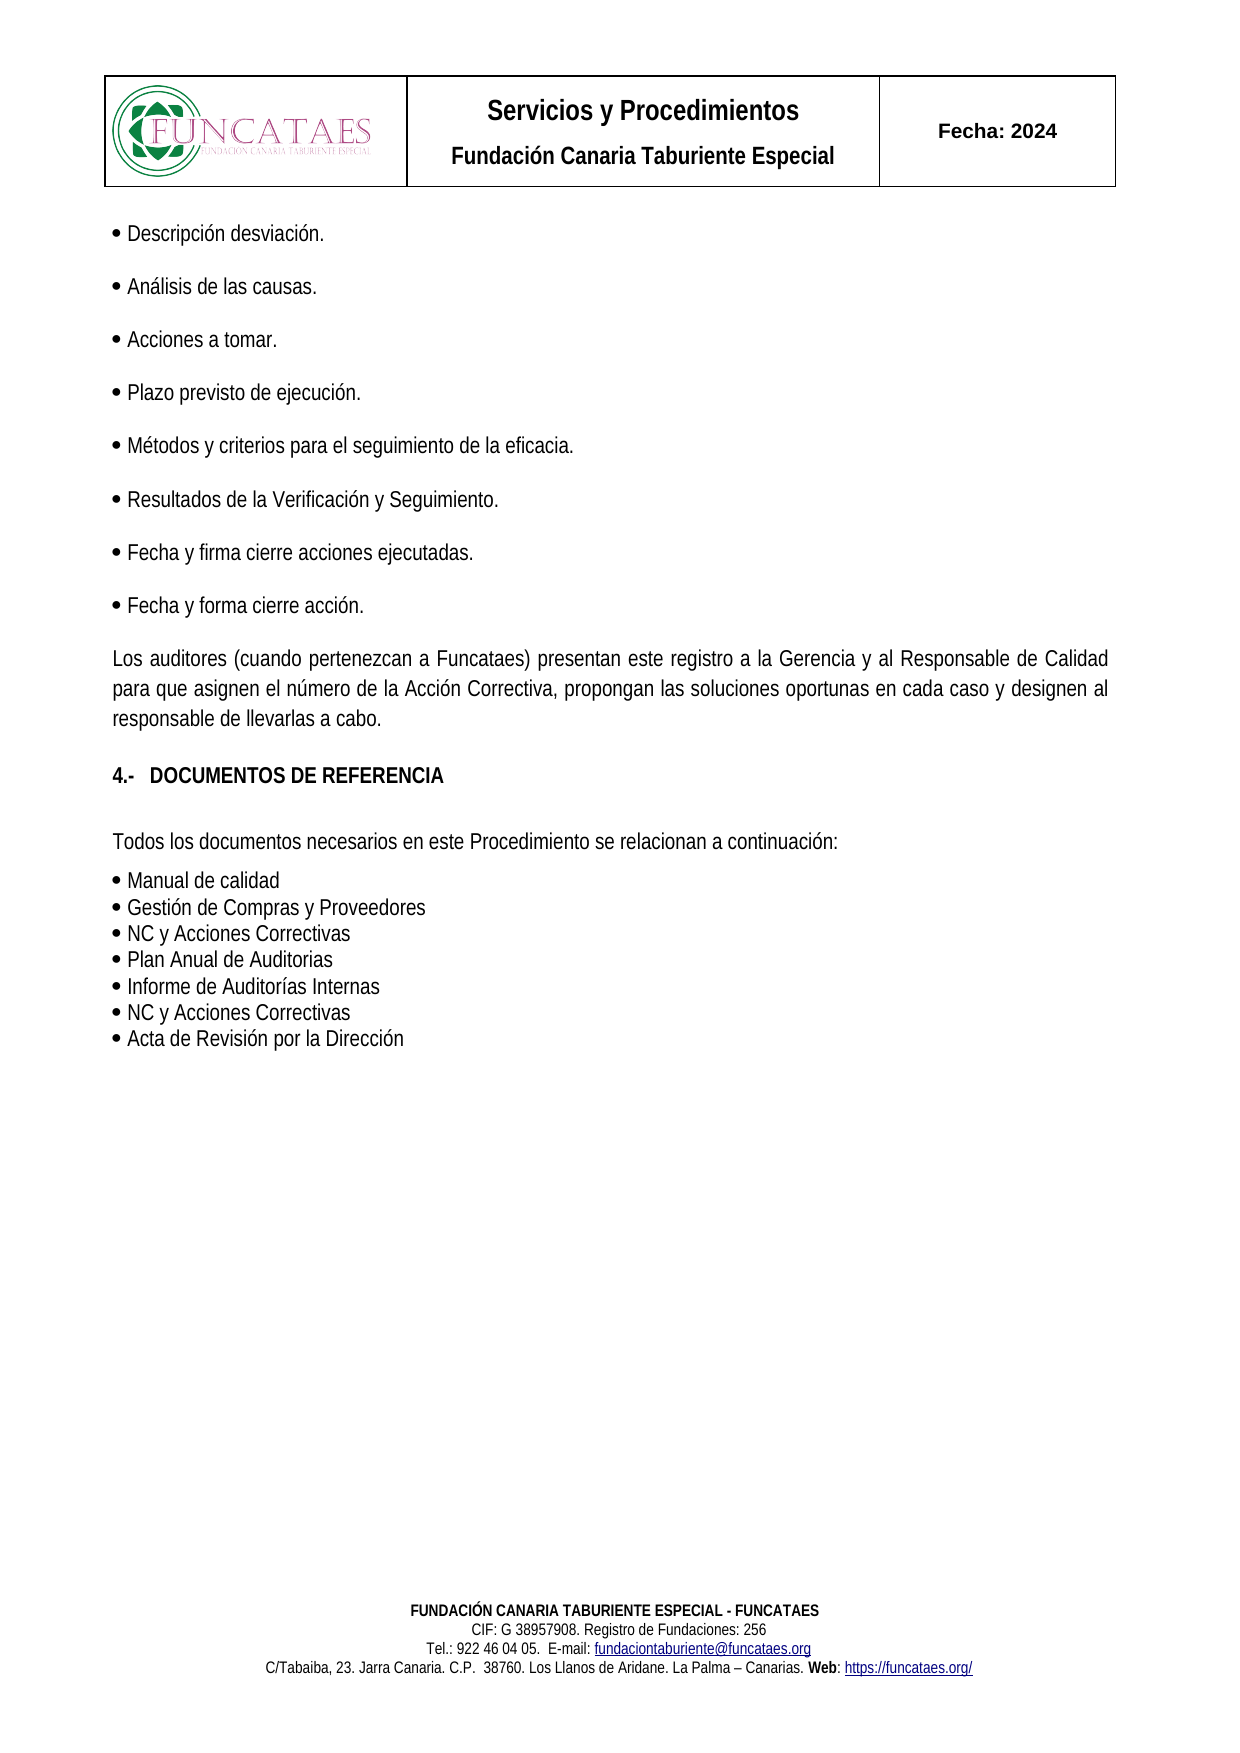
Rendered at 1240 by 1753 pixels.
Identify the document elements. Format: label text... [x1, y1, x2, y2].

list Plazo previsto de ejecución. [112, 379, 1110, 406]
list Informe de Auditorías Internas [112, 973, 1110, 999]
list Gestión de Compras y Proveedores [112, 894, 1110, 920]
list Fecha y forma cierre acción. [112, 592, 1110, 618]
list Manual de calidad [112, 867, 1110, 894]
list Descripción desviación. [112, 220, 1110, 246]
list NC y Acciones Correctivas [112, 999, 1110, 1025]
text 4.- DOCUMENTOS DE REFERENCIA [112, 762, 1110, 788]
list Acta de Revisión por la Dirección [112, 1025, 1110, 1052]
list NC y Acciones Correctivas [112, 920, 1110, 946]
list Resultados de la Verificación y Seguimiento. [112, 486, 1110, 512]
text Todos los documentos necesarios en este Procedimiento se relacionan a continuación: [112, 828, 1110, 854]
list Fecha y firma cierre acciones ejecutadas. [112, 539, 1110, 565]
list Métodos y criterios para el seguimiento de la eficacia. [112, 432, 1110, 459]
list Acciones a tomar. [112, 326, 1110, 353]
list Plan Anual de Auditorias [112, 946, 1110, 973]
list Análisis de las causas. [112, 273, 1110, 299]
text Los auditores (cuando pertenezcan a Funcataes) presentan este registro a la Gerencia y al Responsable de Calidad para que asignen el número de la Acción Correctiva, propongan las soluciones oportunas en cada caso y designen al responsable de llevarlas a cabo. [112, 645, 1110, 732]
